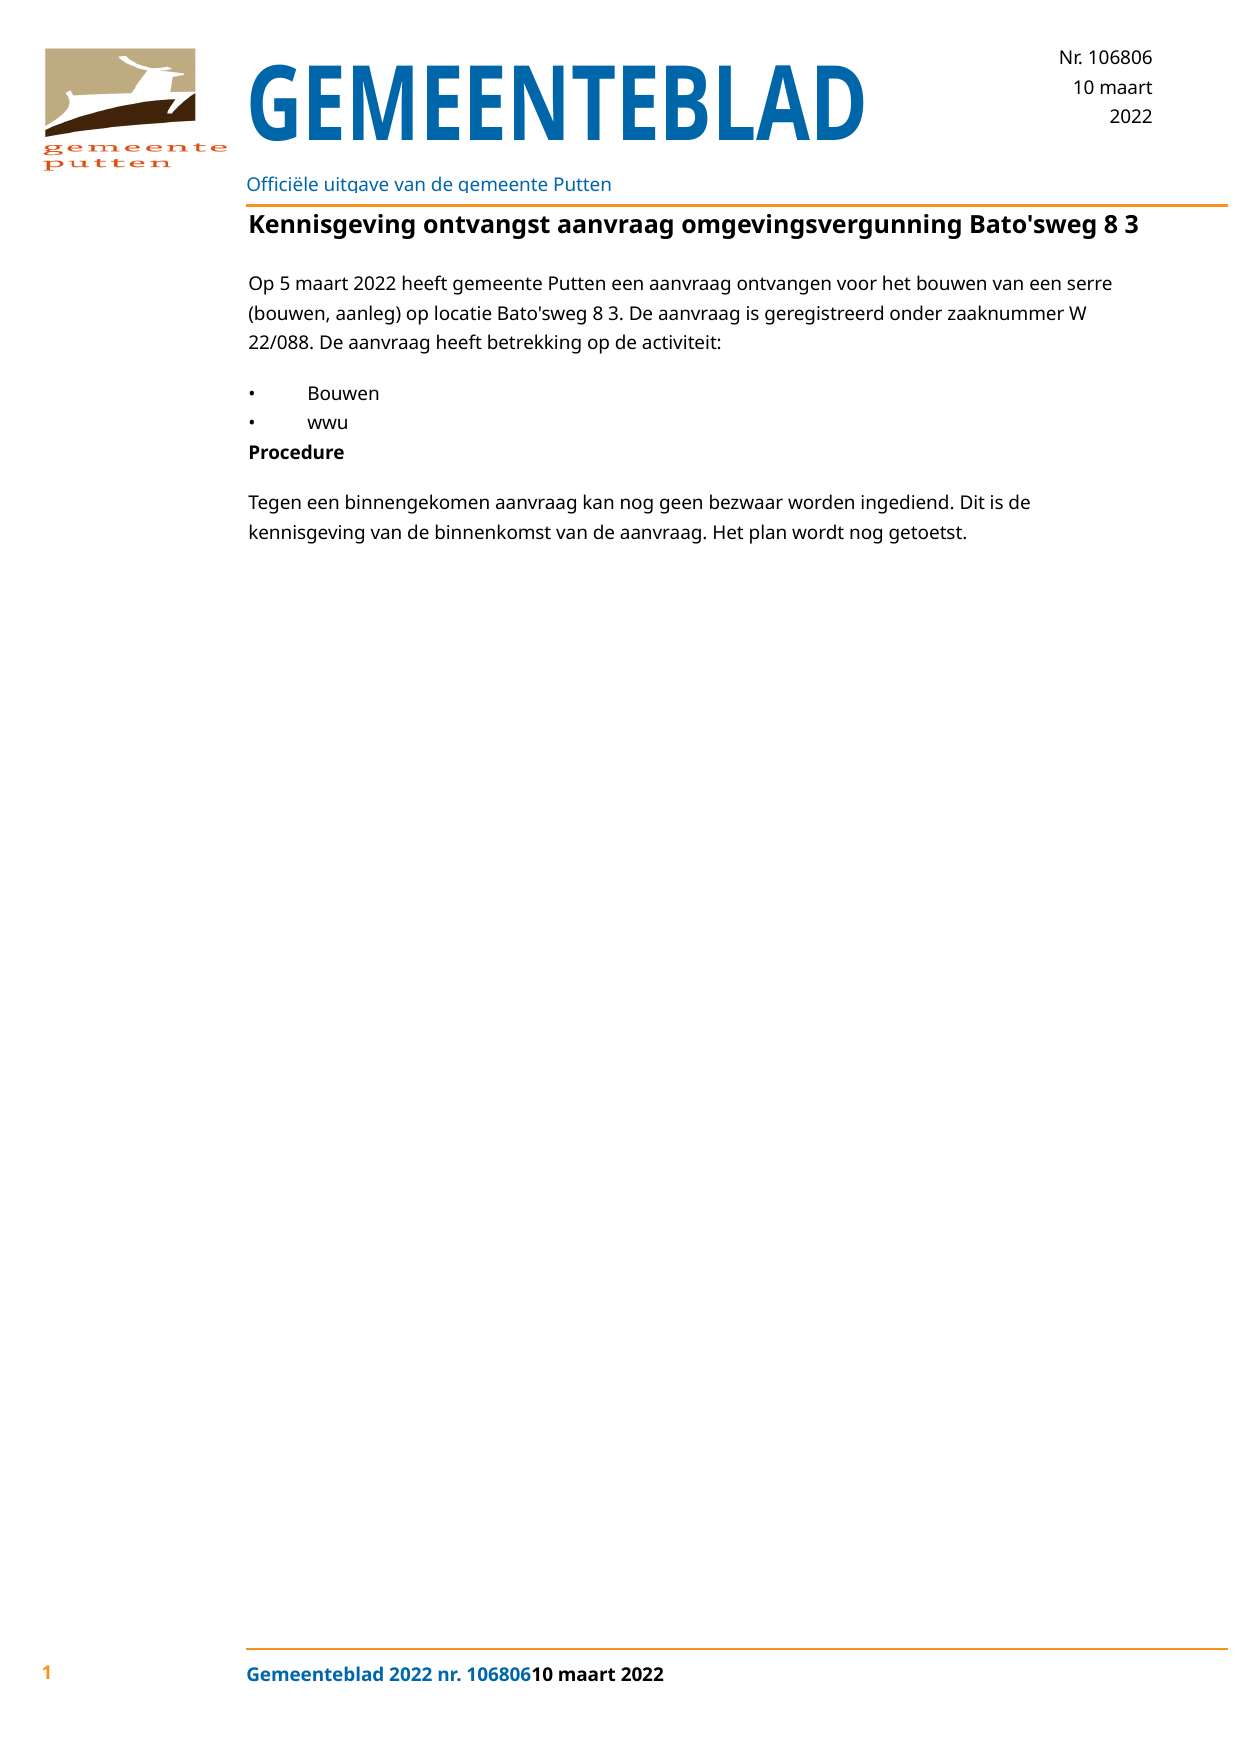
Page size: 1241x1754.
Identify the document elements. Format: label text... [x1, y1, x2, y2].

picture [41, 47, 231, 172]
list wwu [248, 409, 1152, 435]
text Op 5 maart 2022 heeft gemeente Putten een aanvraag ontvangen voor het bouwen van een serre (bouwen, aanleg) op locatie Bato'sweg 8 3. De aanvraag is geregistreerd onder zaaknummer W 22/088. De aanvraag heeft betrekking op de activiteit: [248, 270, 1152, 355]
list Bouwen [248, 380, 1152, 406]
text Kennisgeving ontvangst aanvraag omgevingsvergunning Bato'sweg 8 3 [248, 207, 1152, 241]
text Procedure [248, 439, 1152, 465]
text Tegen een binnengekomen aanvraag kan nog geen bezwaar worden ingediend. Dit is de kennisgeving van de binnenkomst van de aanvraag. Het plan wordt nog getoetst. [248, 489, 1152, 545]
